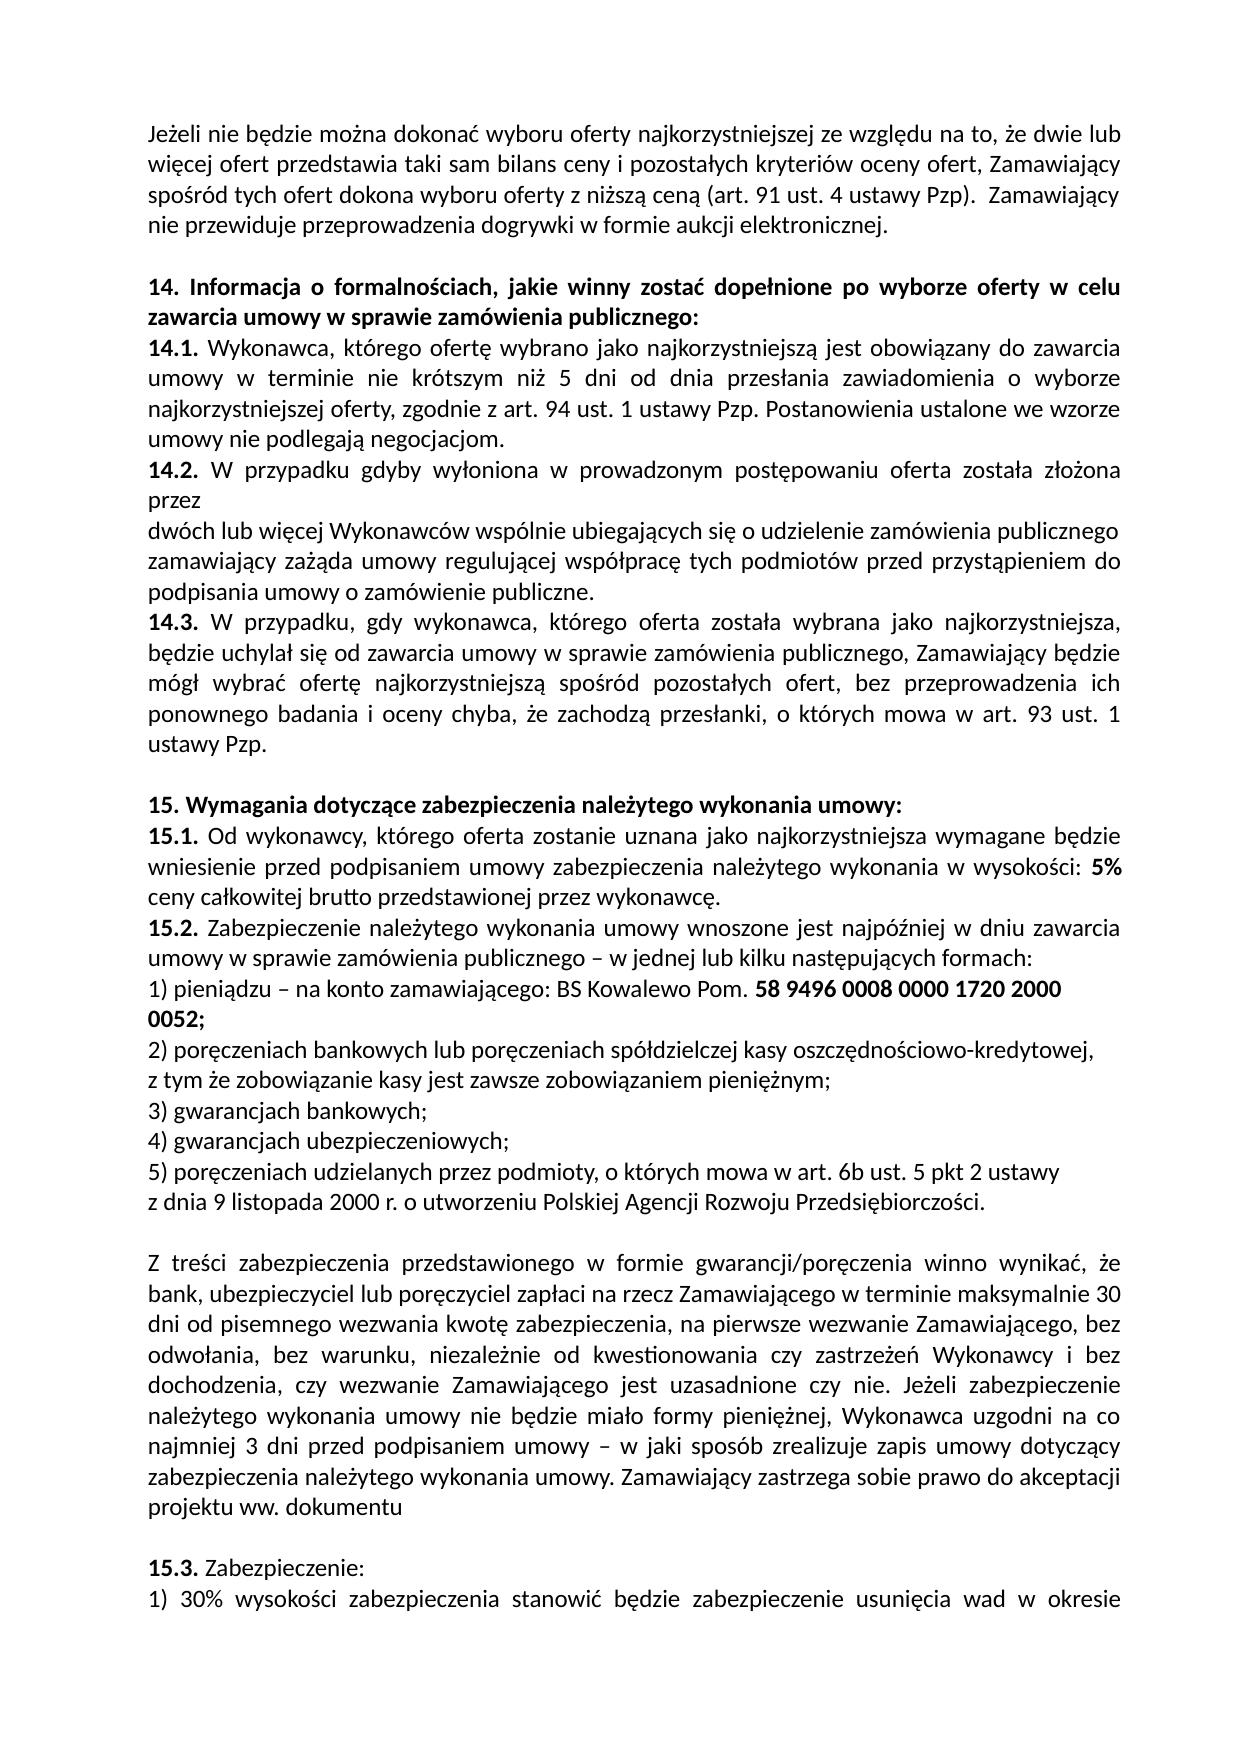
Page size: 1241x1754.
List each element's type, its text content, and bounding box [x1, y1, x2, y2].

text 15.3. Zabezpieczenie: [148, 1553, 1122, 1583]
text 14.2. W przypadku gdyby wyłoniona w prowadzonym postępowaniu oferta została złożona przez [148, 454, 1122, 515]
text 2) poręczeniach bankowych lub poręczeniach spółdzielczej kasy oszczędnościowo-kredytowej, [148, 1034, 1122, 1064]
text dwóch lub więcej Wykonawców wspólnie ubiegających się o udzielenie zamówienia publicznego [148, 515, 1122, 545]
text 1) pieniądzu – na konto zamawiającego: BS Kowalewo Pom. 58 9496 0008 0000 1720 2000 0052; [148, 973, 1122, 1034]
text 14. Informacja o formalnościach, jakie winny zostać dopełnione po wyborze oferty w celu zawarcia umowy w sprawie zamówienia publicznego: [148, 271, 1122, 332]
text 14.3. W przypadku, gdy wykonawca, którego oferta została wybrana jako najkorzystniejsza, będzie uchylał się od zawarcia umowy w sprawie zamówienia publicznego, Zamawiający będzie mógł wybrać ofertę najkorzystniejszą spośród pozostałych ofert, bez przeprowadzenia ich ponownego badania i oceny chyba, że zachodzą przesłanki, o których mowa w art. 93 ust. 1 ustawy Pzp. [148, 606, 1122, 759]
text Z treści zabezpieczenia przedstawionego w formie gwarancji/poręczenia winno wynikać, że bank, ubezpieczyciel lub poręczyciel zapłaci na rzecz Zamawiającego w terminie maksymalnie 30 dni od pisemnego wezwania kwotę zabezpieczenia, na pierwsze wezwanie Zamawiającego, bez odwołania, bez warunku, niezależnie od kwestionowania czy zastrzeżeń Wykonawcy i bez dochodzenia, czy wezwanie Zamawiającego jest uzasadnione czy nie. Jeżeli zabezpieczenie należytego wykonania umowy nie będzie miało formy pieniężnej, Wykonawca uzgodni na co najmniej 3 dni przed podpisaniem umowy – w jaki sposób zrealizuje zapis umowy dotyczący zabezpieczenia należytego wykonania umowy. Zamawiający zastrzega sobie prawo do akceptacji projektu ww. dokumentu [148, 1247, 1122, 1522]
text 15.2. Zabezpieczenie należytego wykonania umowy wnoszone jest najpóźniej w dniu zawarcia umowy w sprawie zamówienia publicznego – w jednej lub kilku następujących formach: [148, 912, 1122, 973]
text 14.1. Wykonawca, którego ofertę wybrano jako najkorzystniejszą jest obowiązany do zawarcia umowy w terminie nie krótszym niż 5 dni od dnia przesłania zawiadomienia o wyborze najkorzystniejszej oferty, zgodnie z art. 94 ust. 1 ustawy Pzp. Postanowienia ustalone we wzorze umowy nie podlegają negocjacjom. [148, 332, 1122, 454]
text z tym że zobowiązanie kasy jest zawsze zobowiązaniem pieniężnym; [148, 1064, 1122, 1095]
text zamawiający zażąda umowy regulującej współpracę tych podmiotów przed przystąpieniem do podpisania umowy o zamówienie publiczne. [148, 545, 1122, 606]
text 3) gwarancjach bankowych; [148, 1095, 1122, 1125]
text 5) poręczeniach udzielanych przez podmioty, o których mowa w art. 6b ust. 5 pkt 2 ustawy [148, 1156, 1122, 1186]
text 4) gwarancjach ubezpieczeniowych; [148, 1125, 1122, 1156]
text 15.1. Od wykonawcy, którego oferta zostanie uznana jako najkorzystniejsza wymagane będzie wniesienie przed podpisaniem umowy zabezpieczenia należytego wykonania w wysokości: 5% ceny całkowitej brutto przedstawionej przez wykonawcę. [148, 820, 1122, 912]
text 15. Wymagania dotyczące zabezpieczenia należytego wykonania umowy: [148, 789, 1122, 820]
text z dnia 9 listopada 2000 r. o utworzeniu Polskiej Agencji Rozwoju Przedsiębiorczości. [148, 1186, 1122, 1217]
text Jeżeli nie będzie można dokonać wyboru oferty najkorzystniejszej ze względu na to, że dwie lub więcej ofert przedstawia taki sam bilans ceny i pozostałych kryteriów oceny ofert, Zamawiający spośród tych ofert dokona wyboru oferty z niższą ceną (art. 91 ust. 4 ustawy Pzp). Zamawiający nie przewiduje przeprowadzenia dogrywki w formie aukcji elektronicznej. [148, 118, 1122, 240]
text 1) 30% wysokości zabezpieczenia stanowić będzie zabezpieczenie usunięcia wad w okresie [148, 1583, 1122, 1614]
